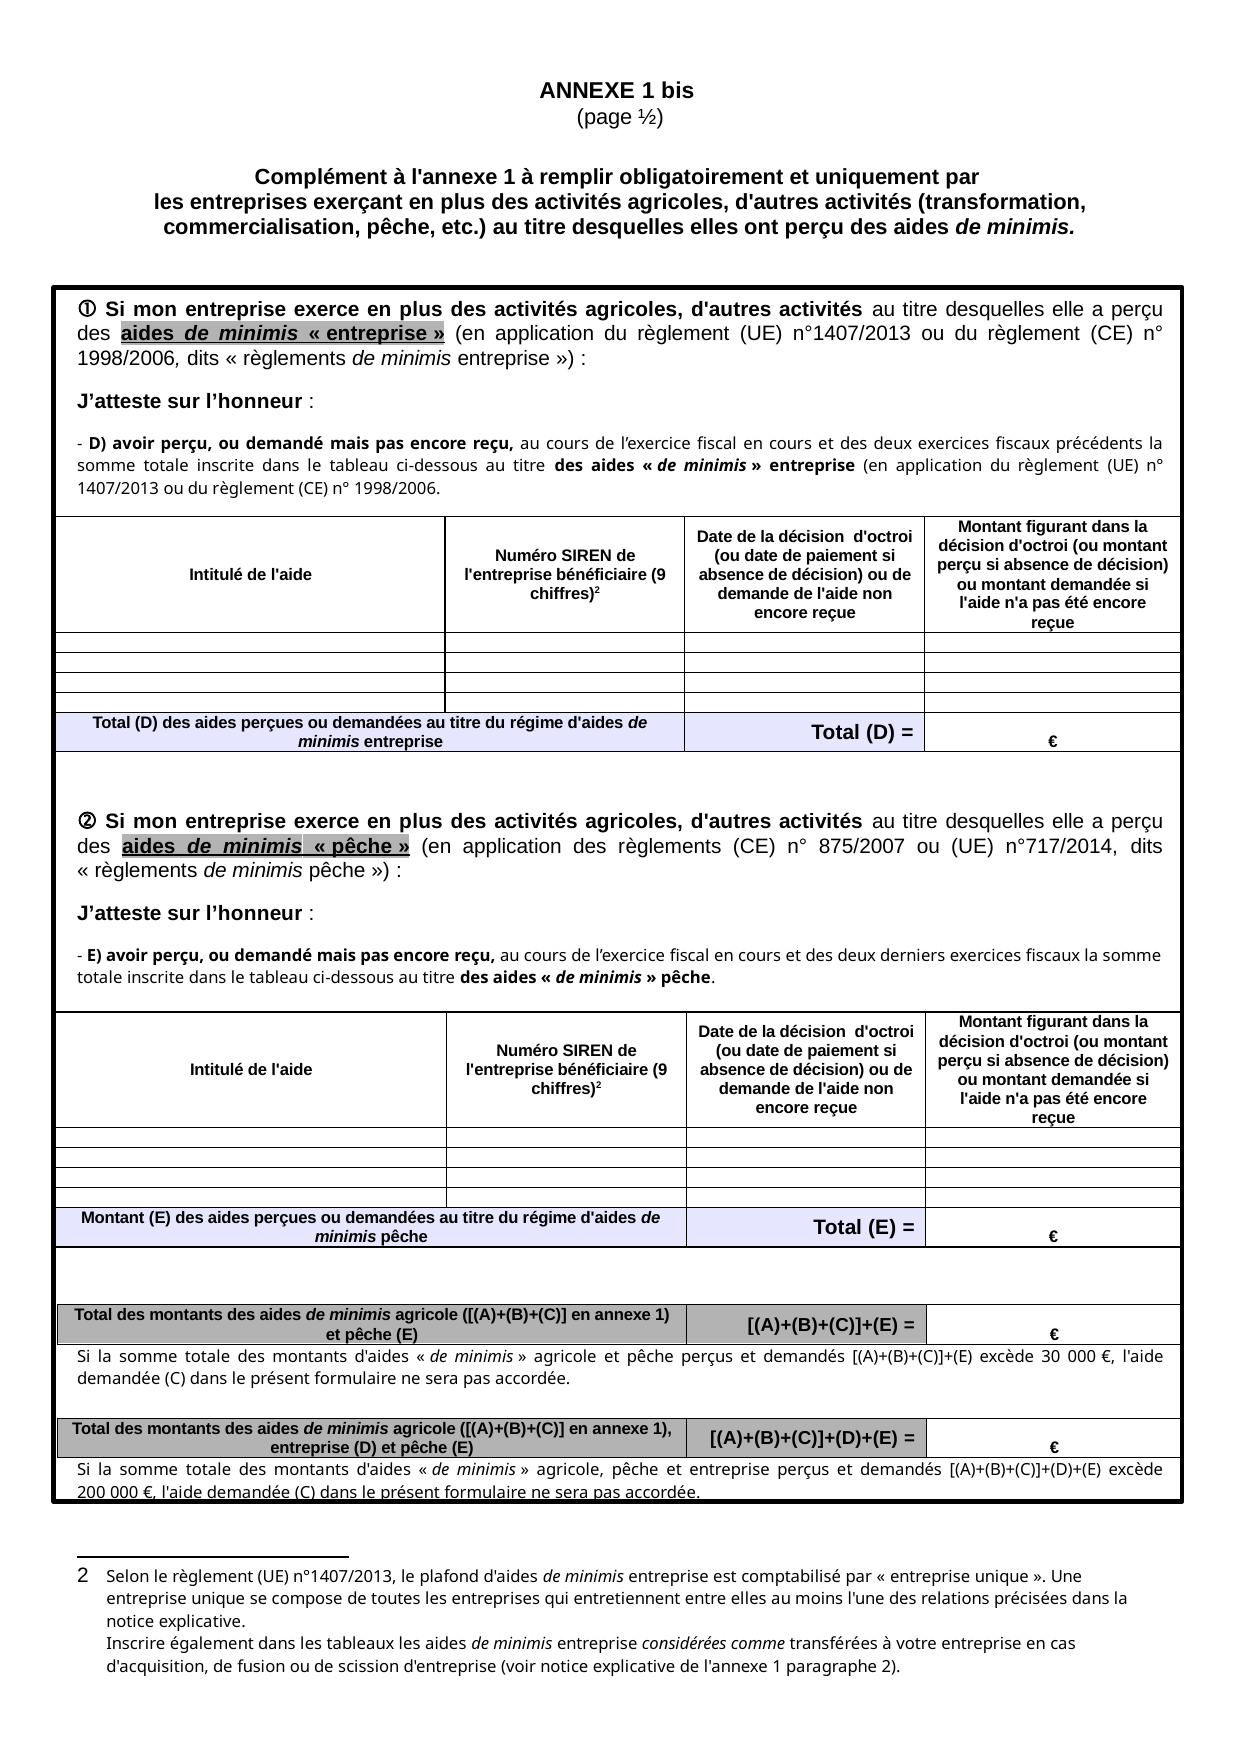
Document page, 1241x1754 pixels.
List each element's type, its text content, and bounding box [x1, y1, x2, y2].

table_cell [925, 693, 1180, 712]
table_cell [926, 1188, 1180, 1207]
table_cell [56, 673, 444, 692]
text  Si mon entreprise exerce en plus des activités agricoles, d'autres activités au titre desquelles elle a perçu des aides de minimis « entreprise » (en application du règlement (UE) n°1407/2013 ou du règlement (CE) n° 1998/2006, dits « règlements de minimis entreprise ») : [77, 297, 1163, 369]
table_cell € [926, 1208, 1180, 1246]
table_header Numéro SIREN de l'entreprise bénéficiaire (9 chiffres)2 [447, 1013, 686, 1127]
table_cell Total (D) = [685, 713, 924, 751]
table_header Montant figurant dans la décision d'octroi (ou montant perçu si absence de décision) ou montant demandée si l'aide n'a pas été encore reçue [926, 1013, 1180, 1127]
text ANNEXE 1 bis [77, 77, 1163, 104]
table_cell [925, 673, 1180, 692]
table_header Numéro SIREN de l'entreprise bénéficiaire (9 chiffres) [446, 517, 684, 632]
text Si la somme totale des montants d'aides « de minimis » agricole, pêche et entreprise perçus et demandés [(A)+(B)+(C)]+(D)+(E) excède 200 000 €, l'aide demandée (C) dans le présent formulaire ne sera pas accordée. [77, 1458, 1163, 1499]
text les entreprises exerçant en plus des activités agricoles, d'autres activités (transformation, commercialisation, pêche, etc.) au titre desquelles elles ont perçu des aides de minimis. [77, 189, 1163, 239]
table_cell [56, 1148, 446, 1167]
table_cell [447, 1128, 686, 1147]
table_cell Total (E) = [687, 1208, 925, 1246]
table_header Total des montants des aides de minimis agricole ([(A)+(B)+(C)] en annexe 1), entreprise (D) et pêche (E) [58, 1419, 686, 1457]
table_cell [56, 693, 444, 712]
table_cell [687, 1148, 925, 1167]
table_header [(A)+(B)+(C)]+(D)+(E) = [687, 1419, 926, 1457]
text - D) avoir perçu, ou demandé mais pas encore reçu, au cours de l’exercice fiscal en cours et des deux exercices fiscaux précédents la somme totale inscrite dans le tableau ci-dessous au titre des aides « de minimis » entreprise (en application du règlement (UE) n° 1407/2013 ou du règlement (CE) n° 1998/2006. [77, 432, 1163, 499]
table_header Intitulé de l'aide [56, 517, 444, 632]
table_cell [56, 633, 444, 652]
table_cell [56, 1128, 446, 1147]
table_header Intitulé de l'aide [56, 1013, 446, 1127]
table_cell [685, 653, 924, 672]
table_cell [447, 1188, 686, 1207]
table_cell [925, 633, 1180, 652]
text  Si mon entreprise exerce en plus des activités agricoles, d'autres activités au titre desquelles elle a perçu des aides de minimis « pêche » (en application des règlements (CE) n° 875/2007 ou (UE) n°717/2014, dits « règlements de minimis pêche ») : [77, 809, 1163, 882]
table_cell Total (D) des aides perçues ou demandées au titre du régime d'aides de minimis entreprise [56, 713, 684, 751]
table_cell [56, 653, 444, 672]
table_cell [685, 633, 924, 652]
text Complément à l'annexe 1 à remplir obligatoirement et uniquement par [77, 164, 1163, 189]
table_cell [926, 1148, 1180, 1167]
table_header Total des montants des aides de minimis agricole ([(A)+(B)+(C)] en annexe 1) et pêche (E) [58, 1305, 686, 1343]
table_cell [446, 673, 684, 692]
text (page ½) [77, 104, 1163, 129]
table_header Date de la décision d'octroi (ou date de paiement si absence de décision) ou de demande de l'aide non encore reçue [687, 1013, 925, 1127]
table_header Montant figurant dans la décision d'octroi (ou montant perçu si absence de décision) ou montant demandée si l'aide n'a pas été encore reçue [925, 517, 1180, 632]
table_cell [685, 693, 924, 712]
table_header € [927, 1305, 1180, 1343]
table_cell [926, 1168, 1180, 1187]
table_cell [685, 673, 924, 692]
table_cell [687, 1168, 925, 1187]
text J’atteste sur l’honneur : [77, 901, 1163, 925]
table_cell € [925, 713, 1180, 751]
table_header € [927, 1419, 1180, 1457]
table_cell [926, 1128, 1180, 1147]
table_cell [447, 1148, 686, 1167]
table_cell [447, 1168, 686, 1187]
text Si la somme totale des montants d'aides « de minimis » agricole et pêche perçus et demandés [(A)+(B)+(C)]+(E) excède 30 000 €, l'aide demandée (C) dans le présent formulaire ne sera pas accordée. [77, 1345, 1163, 1389]
table_cell [56, 1168, 446, 1187]
table_cell [687, 1188, 925, 1207]
table_header Date de la décision d'octroi (ou date de paiement si absence de décision) ou de demande de l'aide non encore reçue [685, 517, 924, 632]
table_cell [446, 653, 684, 672]
text - E) avoir perçu, ou demandé mais pas encore reçu, au cours de l’exercice fiscal en cours et des deux derniers exercices fiscaux la somme totale inscrite dans le tableau ci-dessous au titre des aides « de minimis » pêche. [77, 944, 1163, 989]
table_cell [446, 633, 684, 652]
table_cell Montant (E) des aides perçues ou demandées au titre du régime d'aides de minimis pêche [56, 1208, 686, 1246]
table_cell [687, 1128, 925, 1147]
table_header [(A)+(B)+(C)]+(E) = [687, 1305, 926, 1343]
text J’atteste sur l’honneur : [77, 388, 1163, 413]
table_cell [925, 653, 1180, 672]
table_cell [56, 1188, 446, 1207]
table_cell [446, 693, 684, 712]
